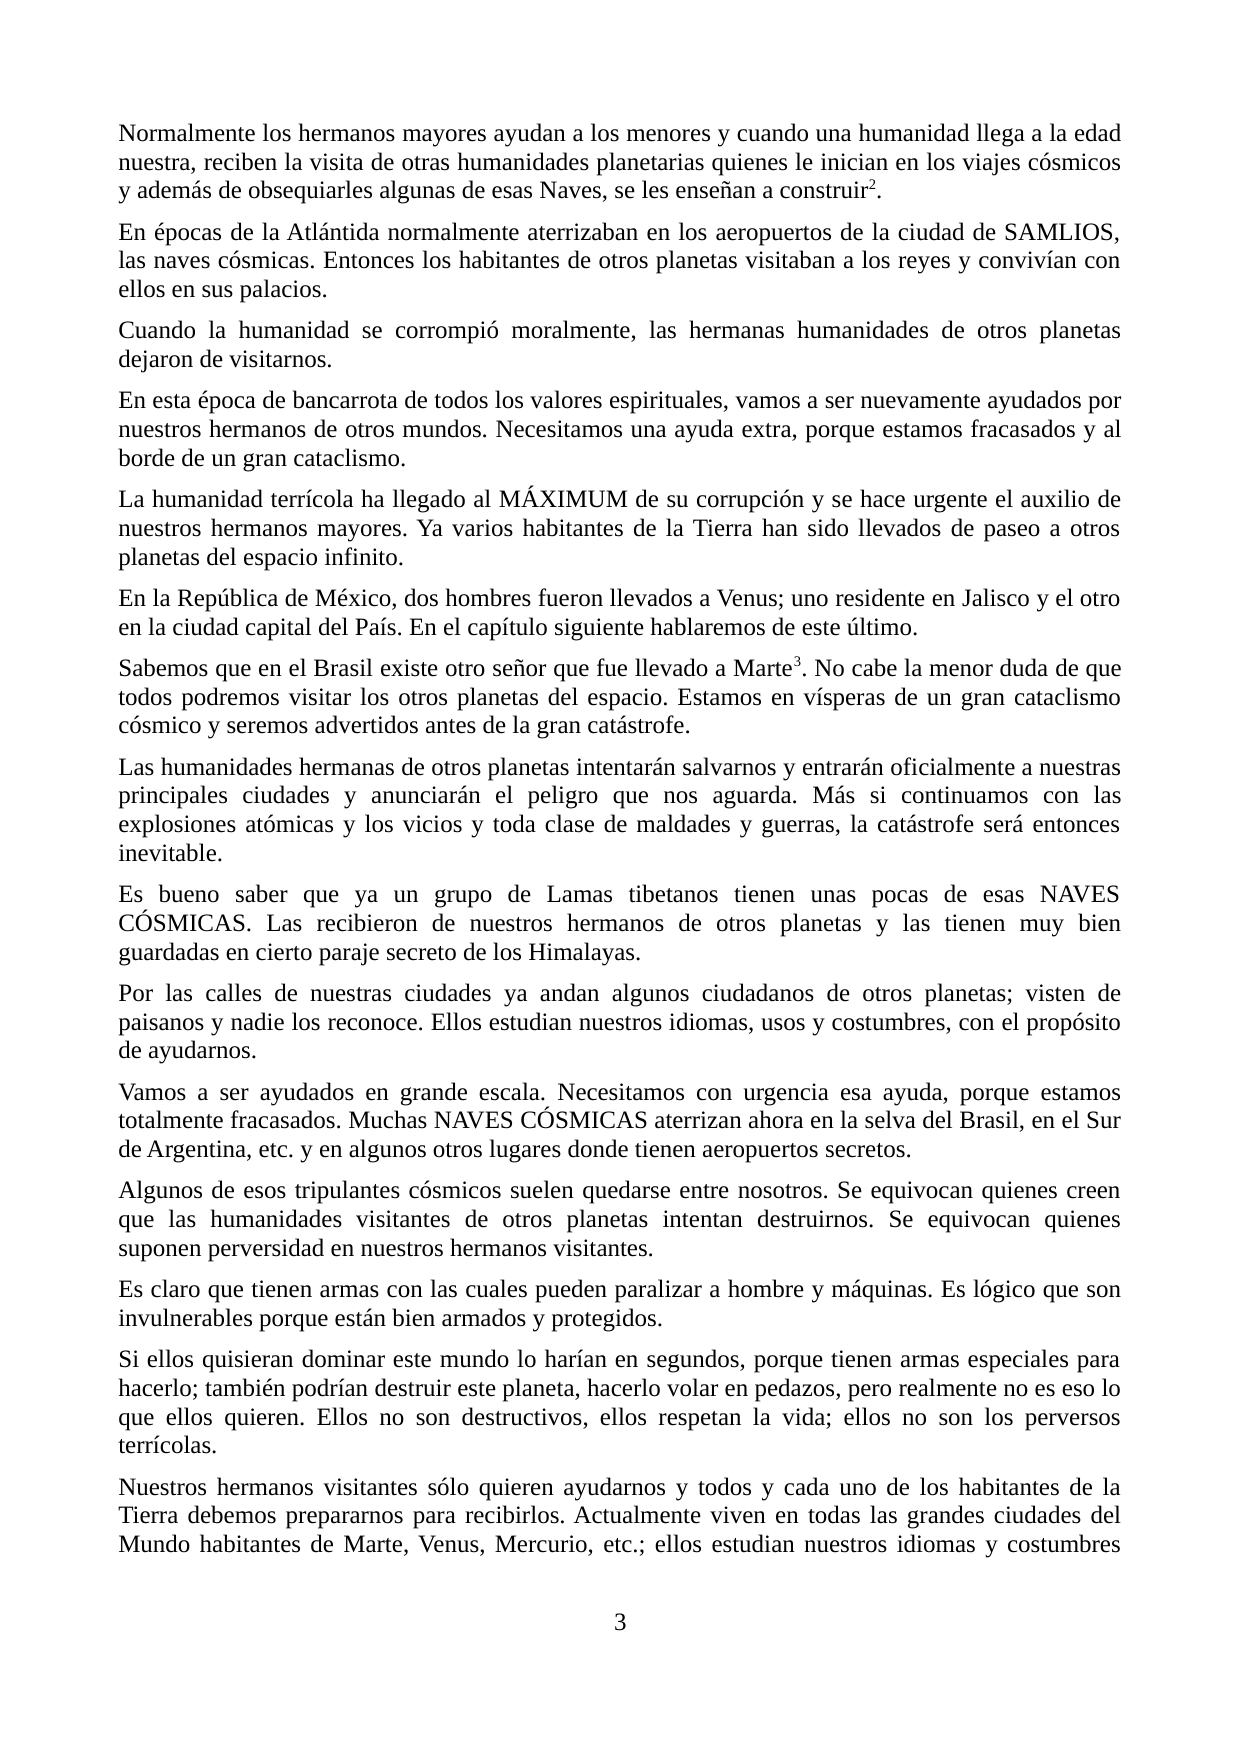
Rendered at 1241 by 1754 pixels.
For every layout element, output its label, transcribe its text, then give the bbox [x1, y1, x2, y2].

text Sabemos que en el Brasil existe otro señor que fue llevado a Marte. No cabe la menor duda de que todos podremos visitar los otros planetas del espacio. Estamos en vísperas de un gran cataclismo cósmico y seremos advertidos antes de la gran catástrofe. [118, 653, 1122, 739]
text En esta época de bancarrota de todos los valores espirituales, vamos a ser nuevamente ayudados por nuestros hermanos de otros mundos. Necesitamos una ayuda extra, porque estamos fracasados y al borde de un gran cataclismo. [118, 386, 1122, 472]
text Vamos a ser ayudados en grande escala. Necesitamos con urgencia esa ayuda, porque estamos totalmente fracasados. Muchas NAVES CÓSMICAS aterrizan ahora en la selva del Brasil, en el Sur de Argentina, etc. y en algunos otros lugares donde tienen aeropuertos secretos. [118, 1077, 1122, 1163]
text En épocas de la Atlántida normalmente aterrizaban en los aeropuertos de la ciudad de SAMLIOS, las naves cósmicas. Entonces los habitantes de otros planetas visitaban a los reyes y convivían con ellos en sus palacios. [118, 217, 1122, 303]
text Por las calles de nuestras ciudades ya andan algunos ciudadanos de otros planetas; visten de paisanos y nadie los reconoce. Ellos estudian nuestros idiomas, usos y costumbres, con el propósito de ayudarnos. [118, 978, 1122, 1064]
text Las humanidades hermanas de otros planetas intentarán salvarnos y entrarán oficialmente a nuestras principales ciudades y anunciarán el peligro que nos aguarda. Más si continuamos con las explosiones atómicas y los vicios y toda clase de maldades y guerras, la catástrofe será entonces inevitable. [118, 752, 1122, 867]
text Cuando la humanidad se corrompió moralmente, las hermanas humanidades de otros planetas dejaron de visitarnos. [118, 316, 1122, 373]
text Nuestros hermanos visitantes sólo quieren ayudarnos y todos y cada uno de los habitantes de la Tierra debemos prepararnos para recibirlos. Actualmente viven en todas las grandes ciudades del Mundo habitantes de Marte, Venus, Mercurio, etc.; ellos estudian nuestros idiomas y costumbres [118, 1472, 1122, 1558]
text Algunos de esos tripulantes cósmicos suelen quedarse entre nosotros. Se equivocan quienes creen que las humanidades visitantes de otros planetas intentan destruirnos. Se equivocan quienes suponen perversidad en nuestros hermanos visitantes. [118, 1176, 1122, 1262]
text Normalmente los hermanos mayores ayudan a los menores y cuando una humanidad llega a la edad nuestra, reciben la visita de otras humanidades planetarias quienes le inician en los viajes cósmicos y además de obsequiarles algunas de esas Naves, se les enseñan a construir. [118, 118, 1122, 204]
text Es bueno saber que ya un grupo de Lamas tibetanos tienen unas pocas de esas NAVES CÓSMICAS. Las recibieron de nuestros hermanos de otros planetas y las tienen muy bien guardadas en cierto paraje secreto de los Himalayas. [118, 879, 1122, 966]
text Es claro que tienen armas con las cuales pueden paralizar a hombre y máquinas. Es lógico que son invulnerables porque están bien armados y protegidos. [118, 1274, 1122, 1332]
text Si ellos quisieran dominar este mundo lo harían en segundos, porque tienen armas especiales para hacerlo; también podrían destruir este planeta, hacerlo volar en pedazos, pero realmente no es eso lo que ellos quieren. Ellos no son destructivos, ellos respetan la vida; ellos no son los perversos terrícolas. [118, 1344, 1122, 1459]
text En la República de México, dos hombres fueron llevados a Venus; uno residente en Jalisco y el otro en la ciudad capital del País. En el capítulo siguiente hablaremos de este último. [118, 583, 1122, 641]
text La humanidad terrícola ha llegado al MÁXIMUM de su corrupción y se hace urgente el auxilio de nuestros hermanos mayores. Ya varios habitantes de la Tierra han sido llevados de paseo a otros planetas del espacio infinito. [118, 484, 1122, 571]
